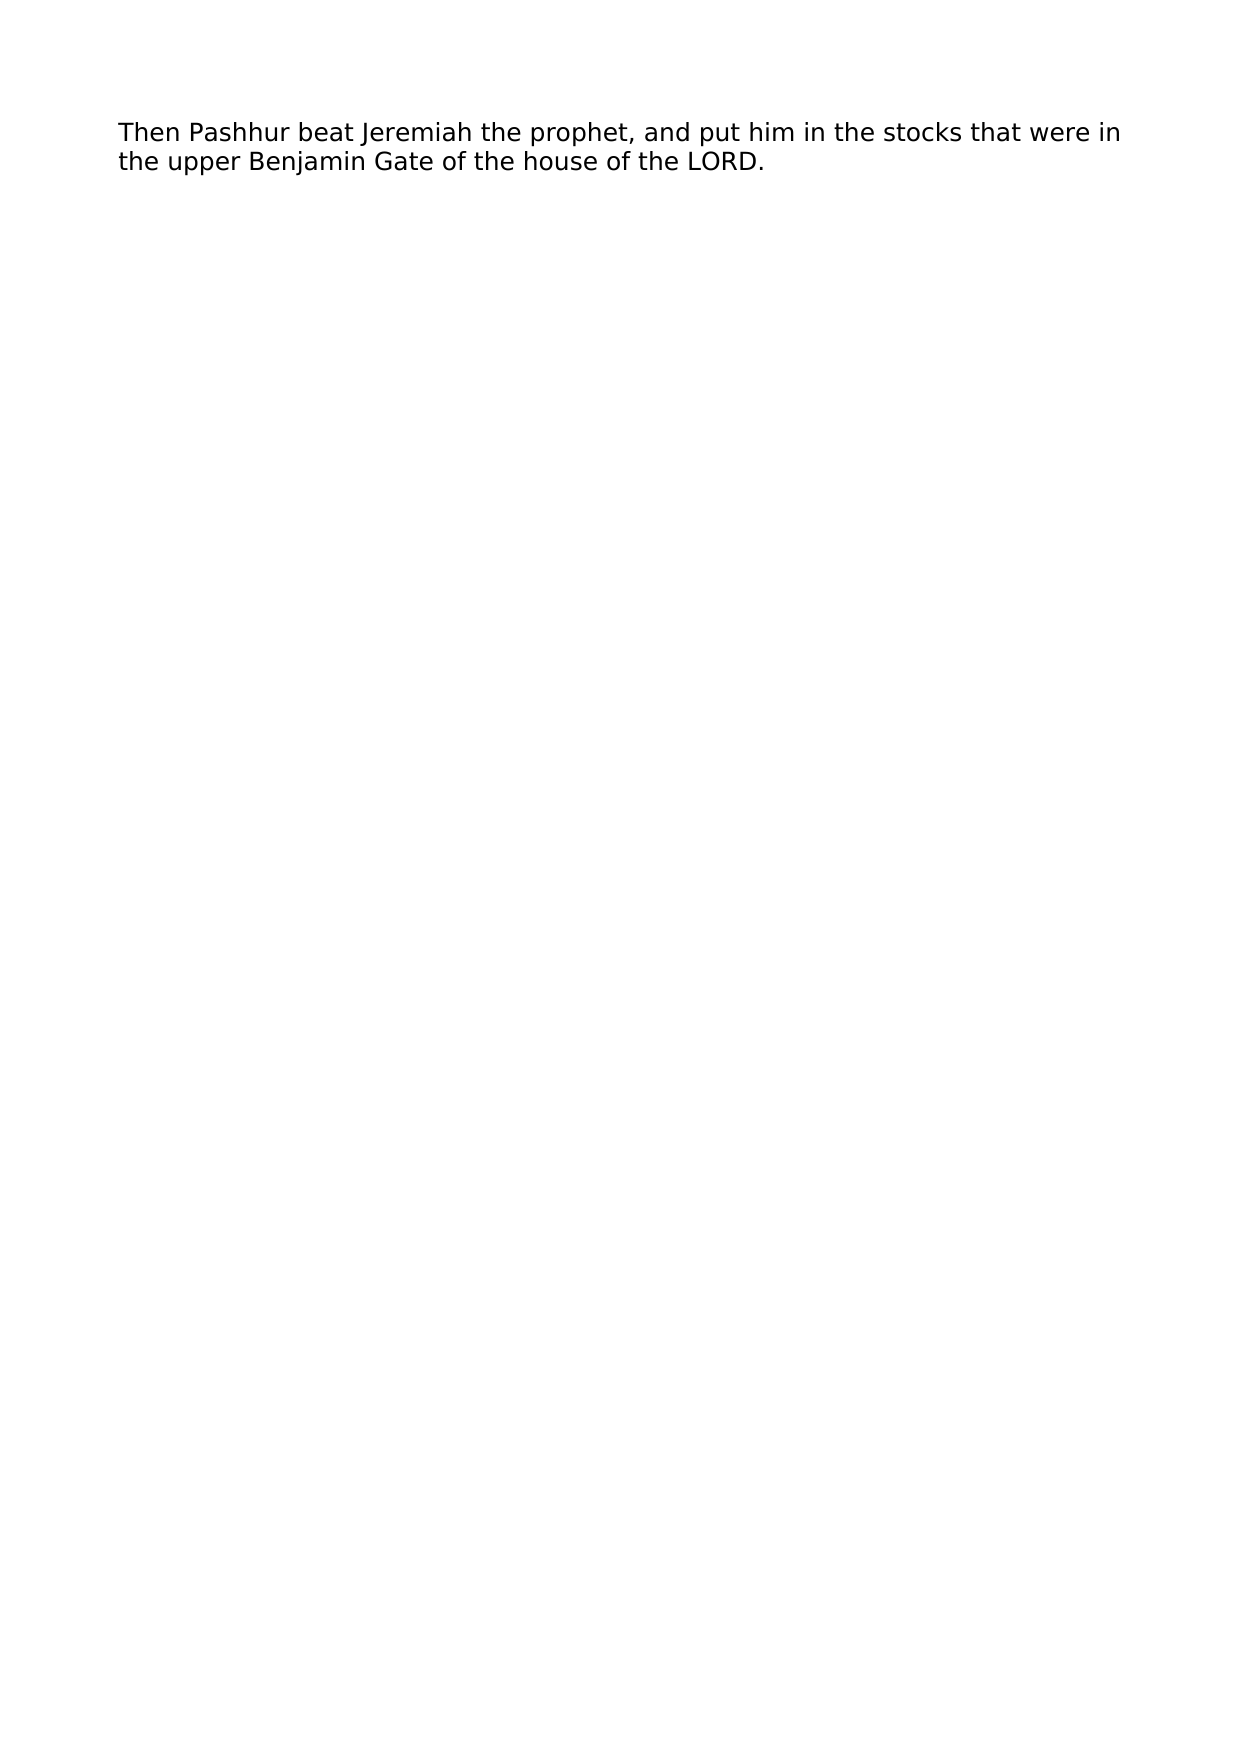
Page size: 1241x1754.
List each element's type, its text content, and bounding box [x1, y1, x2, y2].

text Then Pashhur beat Jeremiah the prophet, and put him in the stocks that were in the upper Benjamin Gate of the house of the LORD. [118, 118, 1122, 176]
